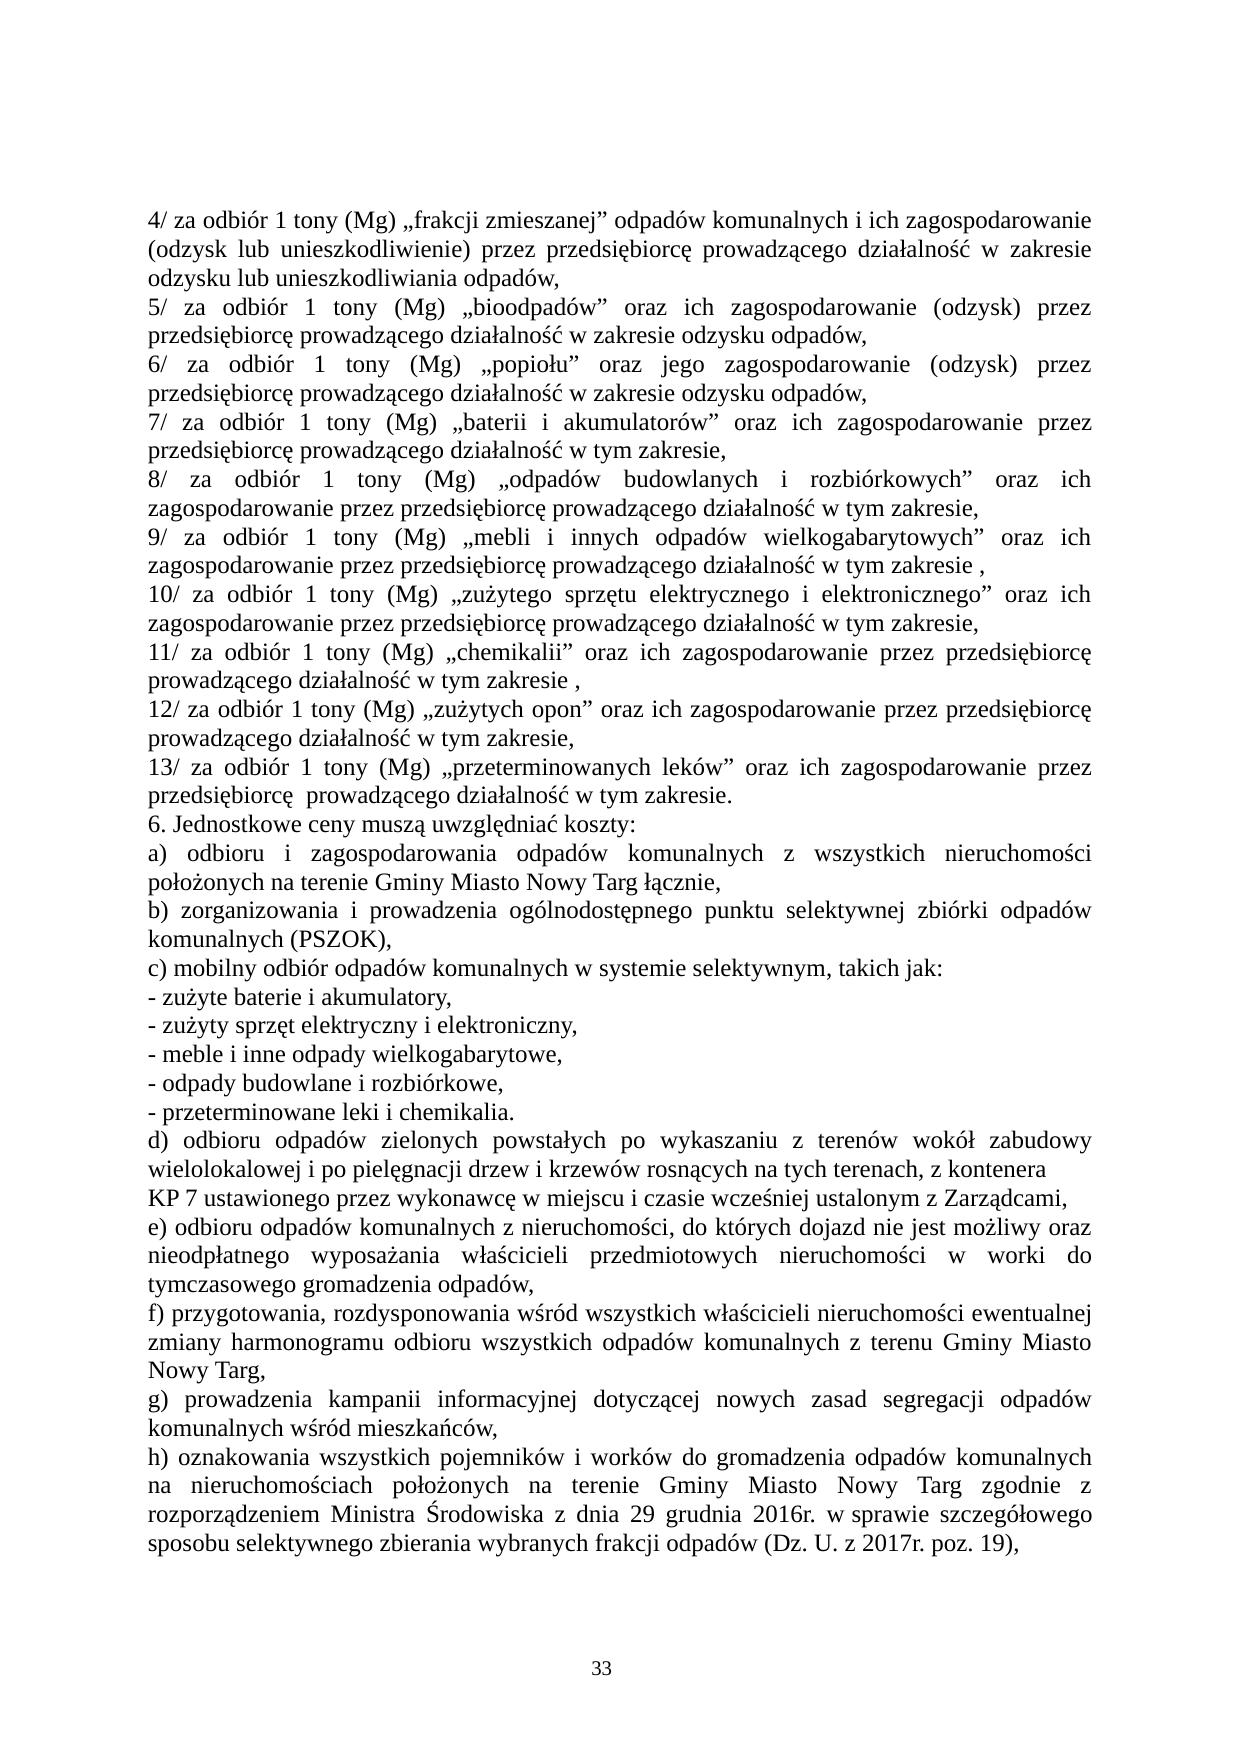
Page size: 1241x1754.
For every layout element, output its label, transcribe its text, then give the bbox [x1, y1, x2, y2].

text a) odbioru i zagospodarowania odpadów komunalnych z wszystkich nieruchomości położonych na terenie Gminy Miasto Nowy Targ łącznie, [148, 838, 1093, 896]
text g) prowadzenia kampanii informacyjnej dotyczącej nowych zasad segregacji odpadów komunalnych wśród mieszkańców, [148, 1384, 1093, 1442]
text h) oznakowania wszystkich pojemników i worków do gromadzenia odpadów komunalnych na nieruchomościach położonych na terenie Gminy Miasto Nowy Targ zgodnie z rozporządzeniem Ministra Środowiska z dnia 29 grudnia 2016r. w sprawie szczegółowego sposobu selektywnego zbierania wybranych frakcji odpadów (Dz. U. z 2017r. poz. 19), [148, 1442, 1093, 1557]
text f) przygotowania, rozdysponowania wśród wszystkich właścicieli nieruchomości ewentualnej zmiany harmonogramu odbioru wszystkich odpadów komunalnych z terenu Gminy Miasto Nowy Targ, [148, 1298, 1093, 1384]
text e) odbioru odpadów komunalnych z nieruchomości, do których dojazd nie jest możliwy oraz nieodpłatnego wyposażania właścicieli przedmiotowych nieruchomości w worki do tymczasowego gromadzenia odpadów, [148, 1212, 1093, 1298]
text 6/ za odbiór 1 tony (Mg) „popiołu” oraz jego zagospodarowanie (odzysk) przez przedsiębiorcę prowadzącego działalność w zakresie odzysku odpadów, [148, 349, 1093, 407]
text - odpady budowlane i rozbiórkowe, [148, 1068, 1093, 1097]
text c) mobilny odbiór odpadów komunalnych w systemie selektywnym, takich jak: [148, 953, 1093, 982]
text - przeterminowane leki i chemikalia. [148, 1097, 1093, 1126]
text 9/ za odbiór 1 tony (Mg) „mebli i innych odpadów wielkogabarytowych” oraz ich zagospodarowanie przez przedsiębiorcę prowadzącego działalność w tym zakresie , [148, 522, 1093, 579]
text 6. Jednostkowe ceny muszą uwzględniać koszty: [148, 809, 1093, 838]
text - zużyte baterie i akumulatory, [148, 982, 1093, 1011]
text 12/ za odbiór 1 tony (Mg) „zużytych opon” oraz ich zagospodarowanie przez przedsiębiorcę prowadzącego działalność w tym zakresie, [148, 694, 1093, 752]
text b) zorganizowania i prowadzenia ogólnodostępnego punktu selektywnej zbiórki odpadów komunalnych (PSZOK), [148, 896, 1093, 953]
text KP 7 ustawionego przez wykonawcę w miejscu i czasie wcześniej ustalonym z Zarządcami, [148, 1183, 1093, 1212]
text 7/ za odbiór 1 tony (Mg) „baterii i akumulatorów” oraz ich zagospodarowanie przez przedsiębiorcę prowadzącego działalność w tym zakresie, [148, 407, 1093, 464]
text 4/ za odbiór 1 tony (Mg) „frakcji zmieszanej” odpadów komunalnych i ich zagospodarowanie (odzysk lub unieszkodliwienie) przez przedsiębiorcę prowadzącego działalność w zakresie odzysku lub unieszkodliwiania odpadów, [148, 206, 1093, 292]
text 13/ za odbiór 1 tony (Mg) „przeterminowanych leków” oraz ich zagospodarowanie przez przedsiębiorcę prowadzącego działalność w tym zakresie. [148, 752, 1093, 809]
text - zużyty sprzęt elektryczny i elektroniczny, [148, 1011, 1093, 1039]
text 8/ za odbiór 1 tony (Mg) „odpadów budowlanych i rozbiórkowych” oraz ich zagospodarowanie przez przedsiębiorcę prowadzącego działalność w tym zakresie, [148, 464, 1093, 522]
text d) odbioru odpadów zielonych powstałych po wykaszaniu z terenów wokół zabudowy wielolokalowej i po pielęgnacji drzew i krzewów rosnących na tych terenach, z kontenera [148, 1126, 1093, 1183]
text 5/ za odbiór 1 tony (Mg) „bioodpadów” oraz ich zagospodarowanie (odzysk) przez przedsiębiorcę prowadzącego działalność w zakresie odzysku odpadów, [148, 292, 1093, 349]
text - meble i inne odpady wielkogabarytowe, [148, 1039, 1093, 1068]
text 10/ za odbiór 1 tony (Mg) „zużytego sprzętu elektrycznego i elektronicznego” oraz ich zagospodarowanie przez przedsiębiorcę prowadzącego działalność w tym zakresie, [148, 579, 1093, 637]
text 11/ za odbiór 1 tony (Mg) „chemikalii” oraz ich zagospodarowanie przez przedsiębiorcę prowadzącego działalność w tym zakresie , [148, 637, 1093, 694]
